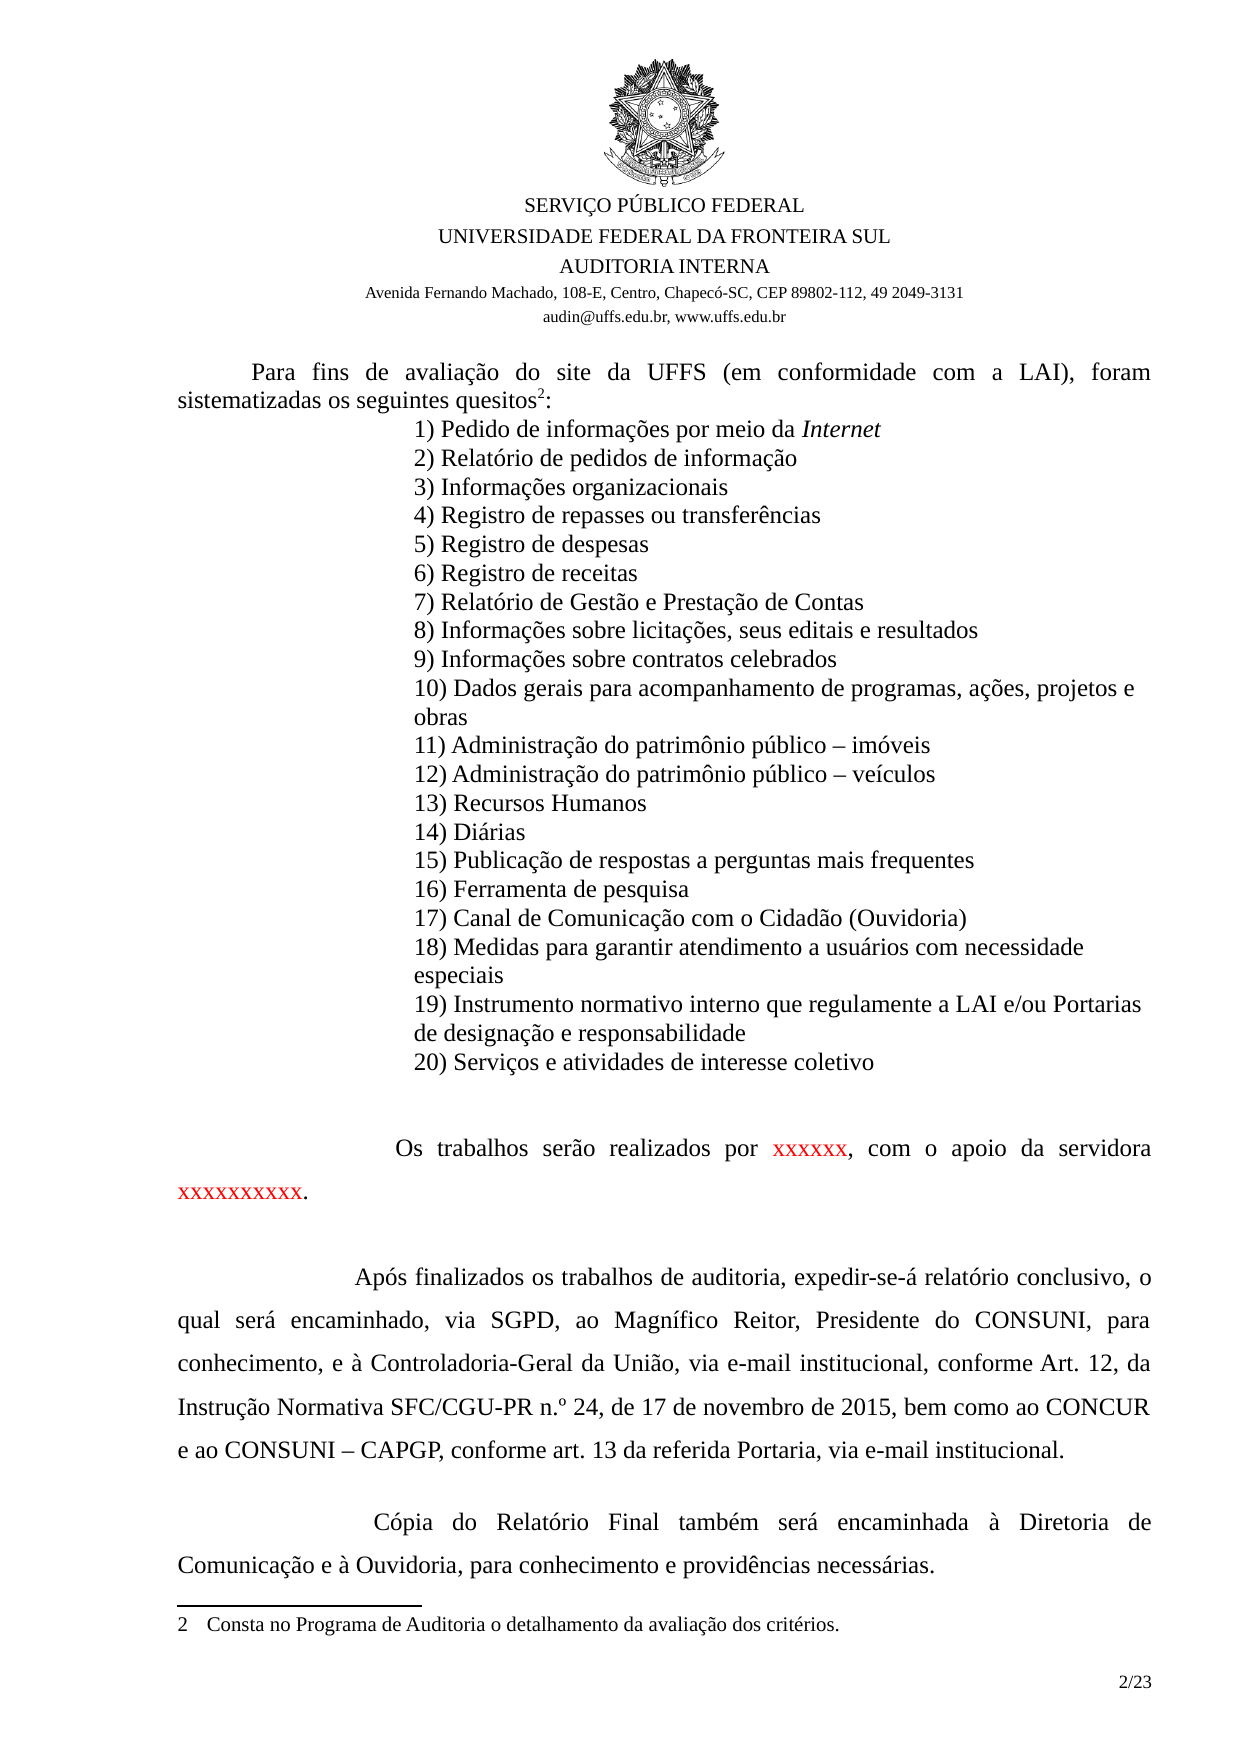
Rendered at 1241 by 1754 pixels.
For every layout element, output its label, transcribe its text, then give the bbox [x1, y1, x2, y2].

text 8) Informações sobre licitações, seus editais e resultados [413, 615, 1152, 644]
text 10) Dados gerais para acompanhamento de programas, ações, projetos e obras [413, 673, 1152, 730]
text 13) Recursos Humanos [413, 788, 1152, 817]
text 3) Informações organizacionais [413, 472, 1152, 500]
text Para fins de avaliação do site da UFFS (em conformidade com a LAI), foram sistematizadas os seguintes quesitos: [177, 357, 1152, 414]
text Após finalizados os trabalhos de auditoria, expedir-se-á relatório conclusivo, o qual será encaminhado, via SGPD, ao Magnífico Reitor, Presidente do CONSUNI, para conhecimento, e à Controladoria-Geral da União, via e-mail institucional, conforme Art. 12, da Instrução Normativa SFC/CGU-PR n.º 24, de 17 de novembro de 2015, bem como ao CONCUR e ao CONSUNI – CAPGP, conforme art. 13 da referida Portaria, via e-mail institucional. [177, 1262, 1152, 1463]
text 2) Relatório de pedidos de informação [413, 443, 1152, 472]
text 1) Pedido de informações por meio da Internet [413, 414, 1152, 443]
text 11) Administração do patrimônio público – imóveis [413, 730, 1152, 759]
text Os trabalhos serão realizados por xxxxxx, com o apoio da servidora xxxxxxxxxx. [177, 1133, 1152, 1205]
text 20) Serviços e atividades de interesse coletivo [413, 1047, 1152, 1075]
text 5) Registro de despesas [413, 529, 1152, 558]
text 16) Ferramenta de pesquisa [413, 874, 1152, 903]
text 15) Publicação de respostas a perguntas mais frequentes [413, 845, 1152, 874]
text 7) Relatório de Gestão e Prestação de Contas [413, 587, 1152, 615]
text Cópia do Relatório Final também será encaminhada à Diretoria de Comunicação e à Ouvidoria, para conhecimento e providências necessárias. [177, 1507, 1152, 1579]
text 9) Informações sobre contratos celebrados [413, 644, 1152, 673]
text Consta no Programa de Auditoria o detalhamento da avaliação dos critérios. [177, 1612, 1152, 1636]
text 14) Diárias [413, 817, 1152, 845]
text 12) Administração do patrimônio público – veículos [413, 759, 1152, 788]
text 4) Registro de repasses ou transferências [413, 500, 1152, 529]
text 19) Instrumento normativo interno que regulamente a LAI e/ou Portarias de designação e responsabilidade [413, 989, 1152, 1047]
text 18) Medidas para garantir atendimento a usuários com necessidade especiais [413, 932, 1152, 989]
text 6) Registro de receitas [413, 558, 1152, 587]
text 17) Canal de Comunicação com o Cidadão (Ouvidoria) [413, 903, 1152, 932]
